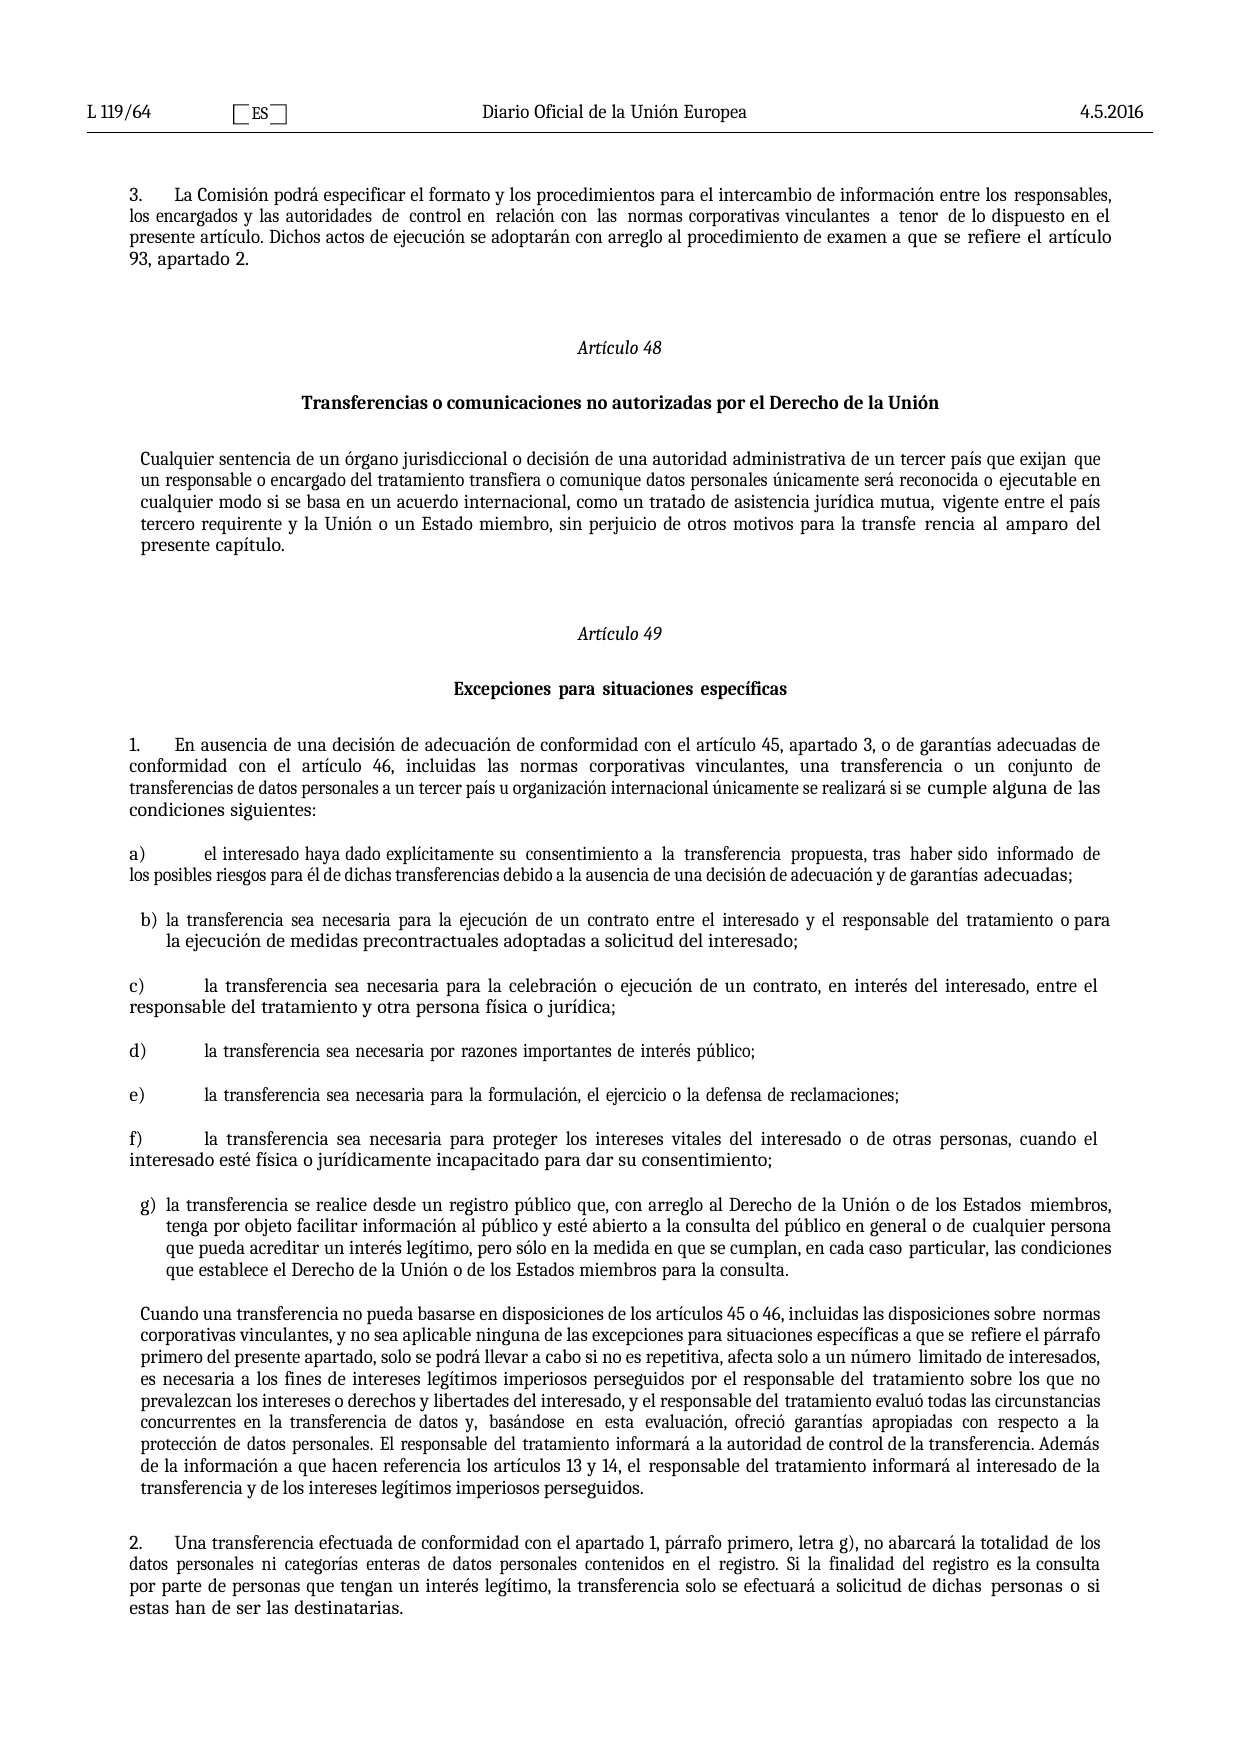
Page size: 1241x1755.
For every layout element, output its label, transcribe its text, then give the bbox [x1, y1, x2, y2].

list la transferencia sea necesaria por razones importantes de interés público; [129, 1039, 1111, 1062]
list En ausencia de una decisión de adecuación de conformidad con el artículo 45, apartado 3, o de garantías adecuadas de conformidad con el artículo 46, incluidas las normas corporativas vinculantes, una transferencia o un conjunto de transferencias de datos personales a un tercer país u organización internacional únicamente se realizará si se cumple alguna de las condiciones siguientes: [129, 734, 1101, 821]
text Artículo 49 [193, 623, 1047, 646]
list La Comisión podrá especificar el formato y los procedimientos para el intercambio de información entre los responsables, los encargados y las autoridades de control en relación con las normas corporativas vinculantes a tenor de lo dispuesto en el presente artículo. Dichos actos de ejecución se adoptarán con arreglo al procedimiento de examen a que se refiere el artículo 93, apartado 2. [129, 184, 1111, 271]
text Cualquier sentencia de un órgano jurisdiccional o decisión de una autoridad administrativa de un tercer país que exijan que un responsable o encargado del tratamiento transfiera o comunique datos personales únicamente será reconocida o ejecutable en cualquier modo si se basa en un acuerdo internacional, como un tratado de asistencia jurídica mutua, vigente entre el país tercero requirente y la Unión o un Estado miembro, sin perjuicio de otros motivos para la transfe­ rencia al amparo del presente capítulo. [140, 448, 1101, 557]
list la transferencia sea necesaria para proteger los intereses vitales del interesado o de otras personas, cuando el interesado esté física o jurídicamente incapacitado para dar su consentimiento; [129, 1128, 1101, 1172]
text Artículo 48 [193, 337, 1047, 359]
list la transferencia sea necesaria para la celebración o ejecución de un contrato, en interés del interesado, entre el responsable del tratamiento y otra persona física o jurídica; [129, 975, 1101, 1018]
subtitle Excepciones para situaciones específicas [193, 678, 1047, 701]
text Cuando una transferencia no pueda basarse en disposiciones de los artículos 45 o 46, incluidas las disposiciones sobre normas corporativas vinculantes, y no sea aplicable ninguna de las excepciones para situaciones específicas a que se refiere el párrafo primero del presente apartado, solo se podrá llevar a cabo si no es repetitiva, afecta solo a un número limitado de interesados, es necesaria a los fines de intereses legítimos imperiosos perseguidos por el responsable del tratamiento sobre los que no prevalezcan los intereses o derechos y libertades del interesado, y el responsable del tratamiento evaluó todas las circunstancias concurrentes en la transferencia de datos y, basándose en esta evaluación, ofreció garantías apropiadas con respecto a la protección de datos personales. El responsable del tratamiento informará a la autoridad de control de la transferencia. Además de la información a que hacen referencia los artículos 13 y 14, el responsable del tratamiento informará al interesado de la transferencia y de los intereses legítimos imperiosos perseguidos. [140, 1303, 1101, 1499]
list el interesado haya dado explícitamente su consentimiento a la transferencia propuesta, tras haber sido informado de los posibles riesgos para él de dichas transferencias debido a la ausencia de una decisión de adecuación y de garantías adecuadas; [129, 843, 1101, 887]
list la transferencia se realice desde un registro público que, con arreglo al Derecho de la Unión o de los Estados miembros, tenga por objeto facilitar información al público y esté abierto a la consulta del público en general o de cualquier persona que pueda acreditar un interés legítimo, pero sólo en la medida en que se cumplan, en cada caso particular, las condiciones que establece el Derecho de la Unión o de los Estados miembros para la consulta. [140, 1194, 1111, 1281]
list la transferencia sea necesaria para la formulación, el ejercicio o la defensa de reclamaciones; [129, 1083, 1111, 1106]
subtitle Transferencias o comunicaciones no autorizadas por el Derecho de la Unión [193, 392, 1047, 414]
list Una transferencia efectuada de conformidad con el apartado 1, párrafo primero, letra g), no abarcará la totalidad de los datos personales ni categorías enteras de datos personales contenidos en el registro. Si la finalidad del registro es la consulta por parte de personas que tengan un interés legítimo, la transferencia solo se efectuará a solicitud de dichas personas o si estas han de ser las destinatarias. [129, 1532, 1101, 1619]
list la transferencia sea necesaria para la ejecución de un contrato entre el interesado y el responsable del tratamiento o para la ejecución de medidas precontractuales adoptadas a solicitud del interesado; [140, 909, 1111, 952]
